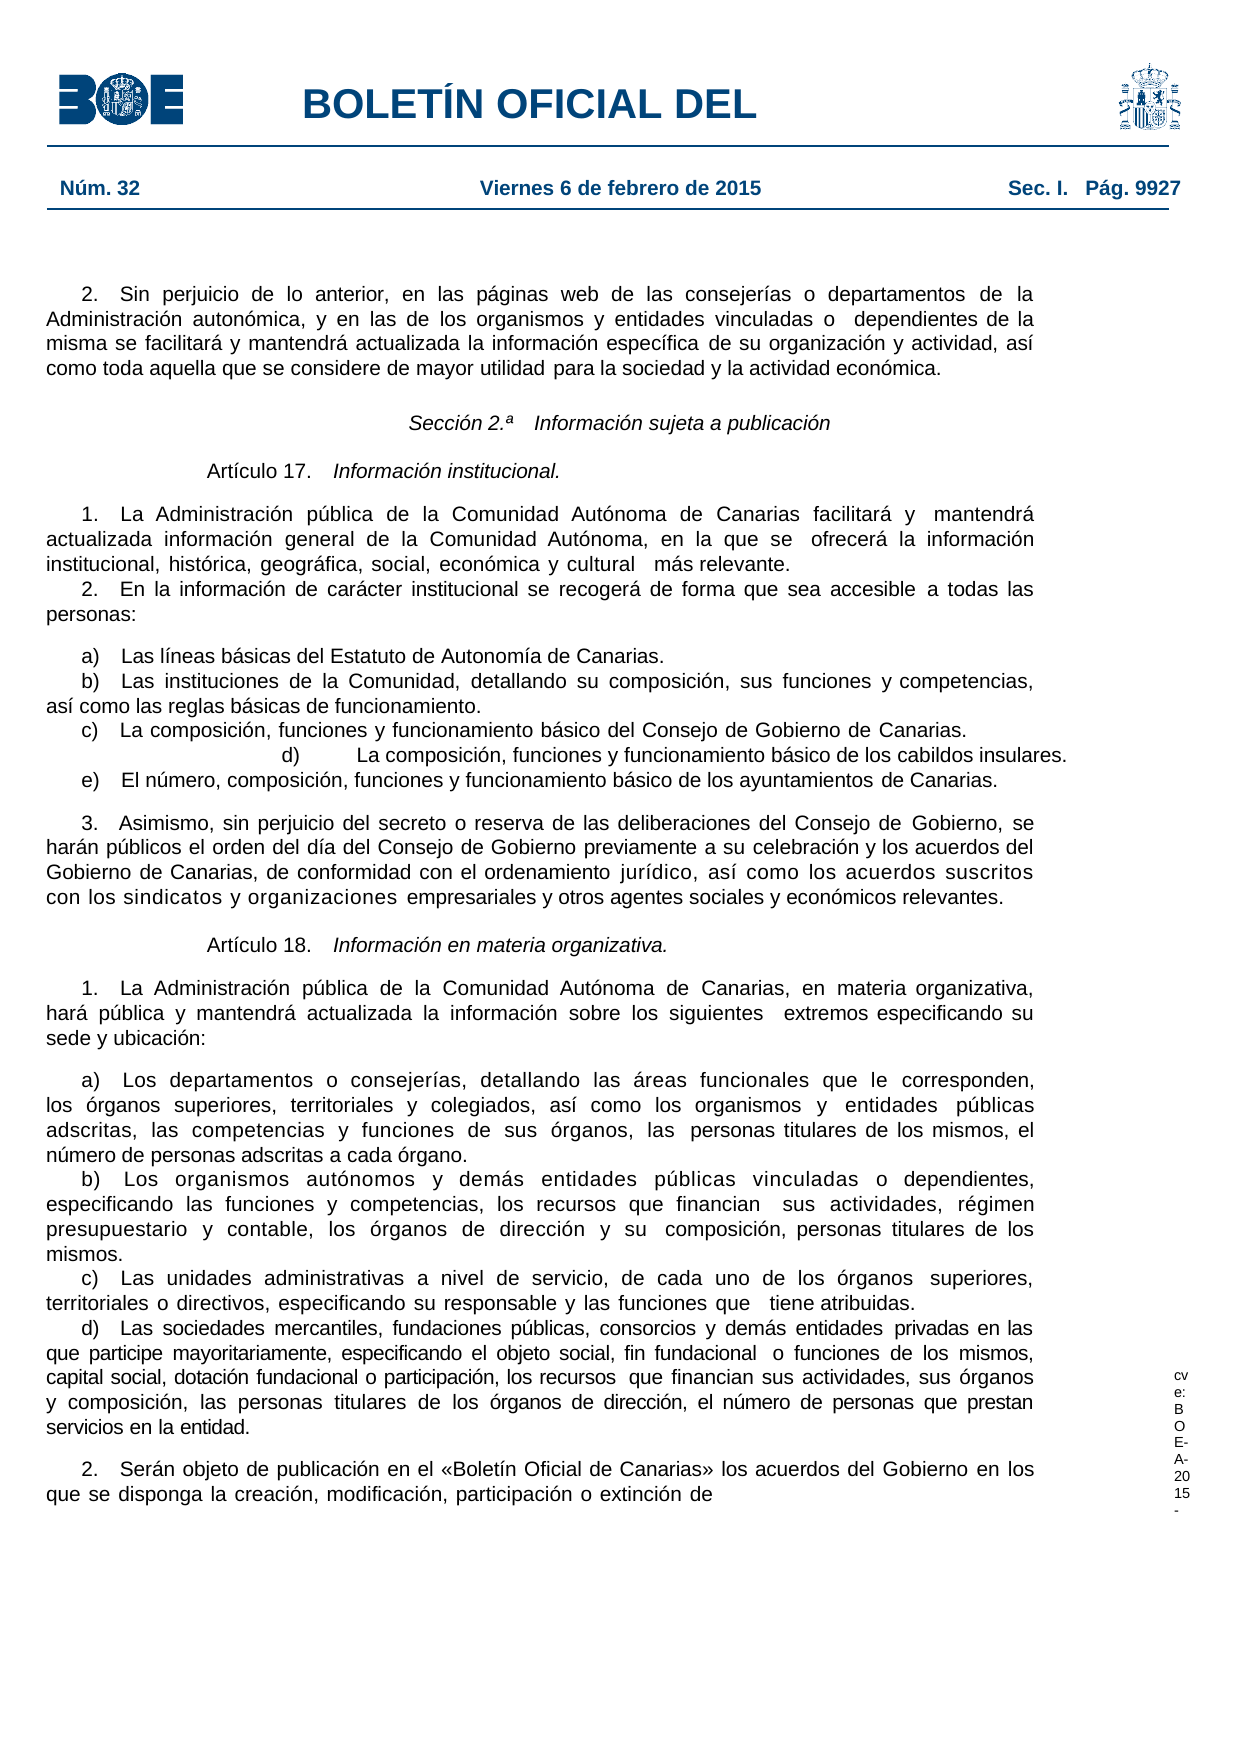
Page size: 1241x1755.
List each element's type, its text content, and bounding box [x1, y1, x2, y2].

list La composición, funciones y funcionamiento básico del Consejo de Gobierno de Canarias. [46, 718, 1034, 742]
list Las líneas básicas del Estatuto de Autonomía de Canarias. [46, 644, 1195, 668]
list Las unidades administrativas a nivel de servicio, de cada uno de los órganos superiores, territoriales o directivos, especificando su responsable y las funciones que tiene atribuidas. [46, 1266, 1034, 1315]
list La composición, funciones y funcionamiento básico de los cabildos insulares. [281, 743, 1195, 767]
text Artículo 17. Información institucional. [207, 459, 1195, 483]
list En la información de carácter institucional se recogerá de forma que sea accesible a todas las personas: [46, 577, 1034, 625]
list Las instituciones de la Comunidad, detallando su composición, sus funciones y competencias, así como las reglas básicas de funcionamiento. [46, 669, 1034, 717]
list El número, composición, funciones y funcionamiento básico de los ayuntamientos de Canarias. [46, 768, 1034, 792]
list Asimismo, sin perjuicio del secreto o reserva de las deliberaciones del Consejo de Gobierno, se harán públicos el orden del día del Consejo de Gobierno previamente a su celebración y los acuerdos del Gobierno de Canarias, de conformidad con el ordenamiento jurídico, así como los acuerdos suscritos con los sindicatos y organizaciones empresariales y otros agentes sociales y económicos relevantes. [46, 810, 1034, 909]
list Sin perjuicio de lo anterior, en las páginas web de las consejerías o departamentos de la Administración autonómica, y en las de los organismos y entidades vinculadas o dependientes de la misma se facilitará y mantendrá actualizada la información específica de su organización y actividad, así como toda aquella que se considere de mayor utilidad para la sociedad y la actividad económica. [46, 282, 1034, 380]
list La Administración pública de la Comunidad Autónoma de Canarias, en materia organizativa, hará pública y mantendrá actualizada la información sobre los siguientes extremos especificando su sede y ubicación: [46, 976, 1034, 1050]
subtitle Núm. 32 Viernes 6 de febrero de 2015 Sec. I. Pág. 9927 [46, 176, 1195, 200]
list Los organismos autónomos y demás entidades públicas vinculadas o dependientes, especificando las funciones y competencias, los recursos que financian sus actividades, régimen presupuestario y contable, los órganos de dirección y su composición, personas titulares de los mismos. [46, 1167, 1035, 1265]
list La Administración pública de la Comunidad Autónoma de Canarias facilitará y mantendrá actualizada información general de la Comunidad Autónoma, en la que se ofrecerá la información institucional, histórica, geográfica, social, económica y cultural más relevante. [46, 502, 1034, 576]
text Artículo 18. Información en materia organizativa. [207, 933, 1195, 957]
list Las sociedades mercantiles, fundaciones públicas, consorcios y demás entidades privadas en las que participe mayoritariamente, especificando el objeto social, fin fundacional o funciones de los mismos, capital social, dotación fundacional o participación, los recursos que financian sus actividades, sus órganos y composición, las personas titulares de los órganos de dirección, el número de personas que prestan servicios en la entidad. [46, 1316, 1034, 1439]
text Sección 2.ª Información sujeta a publicación [46, 410, 1195, 434]
list Serán objeto de publicación en el «Boletín Oficial de Canarias» los acuerdos del Gobierno en los que se disponga la creación, modificación, participación o extinción de [46, 1457, 1034, 1506]
list cve: BOE-A-2015-1114 [1174, 1367, 1191, 1519]
list Los departamentos o consejerías, detallando las áreas funcionales que le corresponden, los órganos superiores, territoriales y colegiados, así como los organismos y entidades públicas adscritas, las competencias y funciones de sus órganos, las personas titulares de los mismos, el número de personas adscritas a cada órgano. [46, 1068, 1035, 1166]
